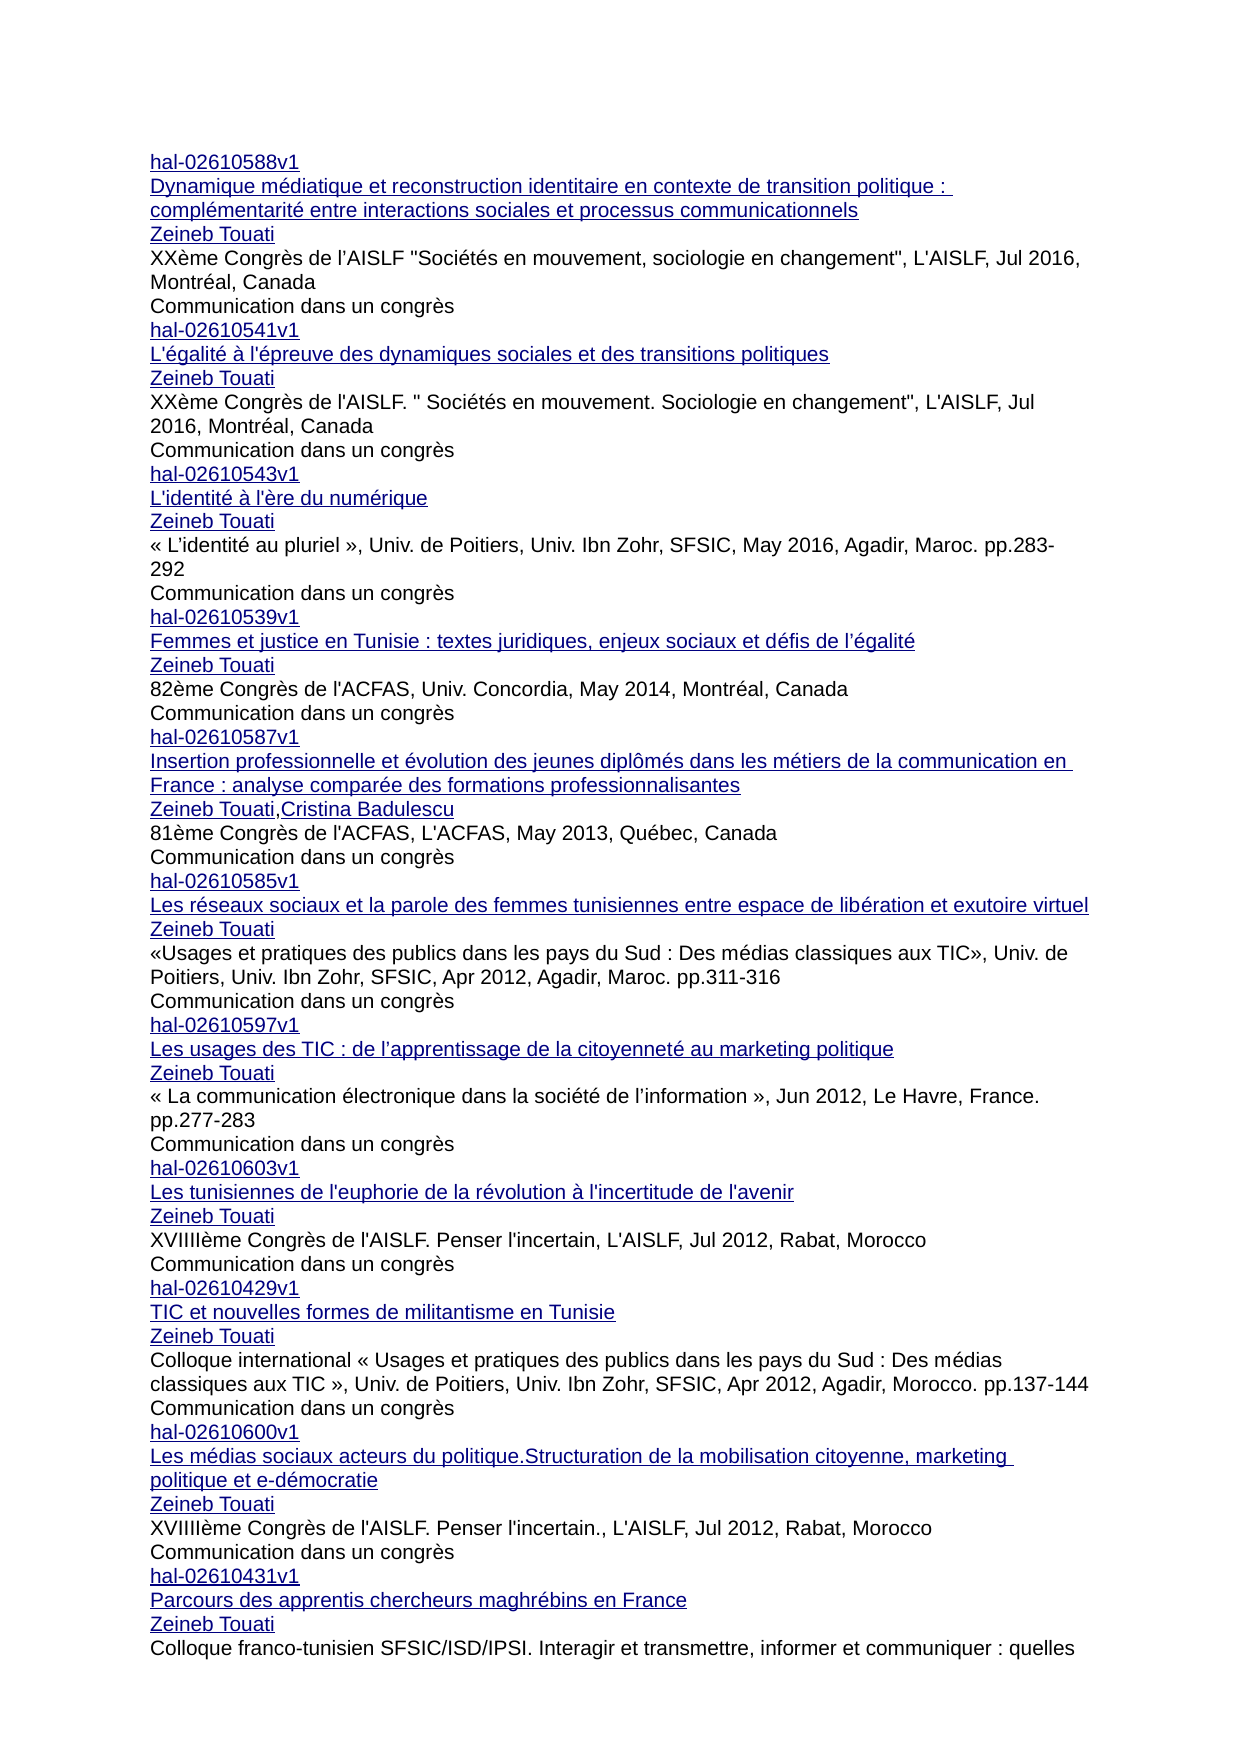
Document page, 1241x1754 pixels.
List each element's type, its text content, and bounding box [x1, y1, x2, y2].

table_cell Les tunisiennes de l'euphorie de la révolution à l'incertitude de l'avenir Zeineb Touati XVIIIIème Congrès de l'AISLF. Penser l'incertain, L'AISLF, Jul 2012, Rabat, Morocco Communication dans un congrès hal-02610429v1 [150, 1180, 1090, 1300]
table_cell Les médias sociaux acteurs du politique.Structuration de la mobilisation citoyenne, marketing politique et e-démocratie Zeineb Touati XVIIIIème Congrès de l'AISLF. Penser l'incertain., L'AISLF, Jul 2012, Rabat, Morocco Communication dans un congrès hal-02610431v1 [150, 1444, 1090, 1587]
table_cell Parcours des apprentis chercheurs maghrébins en France Zeineb Touati Colloque franco-tunisien SFSIC/ISD/IPSI. Interagir et transmettre, informer et communiquer : quelles [150, 1588, 1090, 1659]
table_cell TIC et nouvelles formes de militantisme en Tunisie Zeineb Touati Colloque international « Usages et pratiques des publics dans les pays du Sud : Des médias classiques aux TIC », Univ. de Poitiers, Univ. Ibn Zohr, SFSIC, Apr 2012, Agadir, Morocco. pp.137-144 Communication dans un congrès hal-02610600v1 [150, 1300, 1090, 1444]
table_cell hal-02610588v1 [150, 150, 1090, 174]
table_cell L'identité à l'ère du numérique Zeineb Touati « L’identité au pluriel », Univ. de Poitiers, Univ. Ibn Zohr, SFSIC, May 2016, Agadir, Maroc. pp.283-292 Communication dans un congrès hal-02610539v1 [150, 485, 1090, 629]
table_cell Dynamique médiatique et reconstruction identitaire en contexte de transition politique : complémentarité entre interactions sociales et processus communicationnels Zeineb Touati XXème Congrès de l’AISLF "Sociétés en mouvement, sociologie en changement", L'AISLF, Jul 2016, Montréal, Canada Communication dans un congrès hal-02610541v1 [150, 174, 1090, 342]
table_cell L'égalité à l'épreuve des dynamiques sociales et des transitions politiques Zeineb Touati XXème Congrès de l'AISLF. " Sociétés en mouvement. Sociologie en changement", L'AISLF, Jul 2016, Montréal, Canada Communication dans un congrès hal-02610543v1 [150, 342, 1090, 485]
table_cell Femmes et justice en Tunisie : textes juridiques, enjeux sociaux et défis de l’égalité Zeineb Touati 82ème Congrès de l'ACFAS, Univ. Concordia, May 2014, Montréal, Canada Communication dans un congrès hal-02610587v1 [150, 629, 1090, 749]
table_cell Insertion professionnelle et évolution des jeunes diplômés dans les métiers de la communication en France : analyse comparée des formations professionnalisantes Zeineb Touati,Cristina Badulescu 81ème Congrès de l'ACFAS, L'ACFAS, May 2013, Québec, Canada Communication dans un congrès hal-02610585v1 [150, 749, 1090, 893]
table_cell Les usages des TIC : de l’apprentissage de la citoyenneté au marketing politique Zeineb Touati « La communication électronique dans la société de l’information », Jun 2012, Le Havre, France. pp.277-283 Communication dans un congrès hal-02610603v1 [150, 1036, 1090, 1180]
table_cell Les réseaux sociaux et la parole des femmes tunisiennes entre espace de libération et exutoire virtuel Zeineb Touati «Usages et pratiques des publics dans les pays du Sud : Des médias classiques aux TIC», Univ. de Poitiers, Univ. Ibn Zohr, SFSIC, Apr 2012, Agadir, Maroc. pp.311-316 Communication dans un congrès hal-02610597v1 [150, 893, 1090, 1036]
